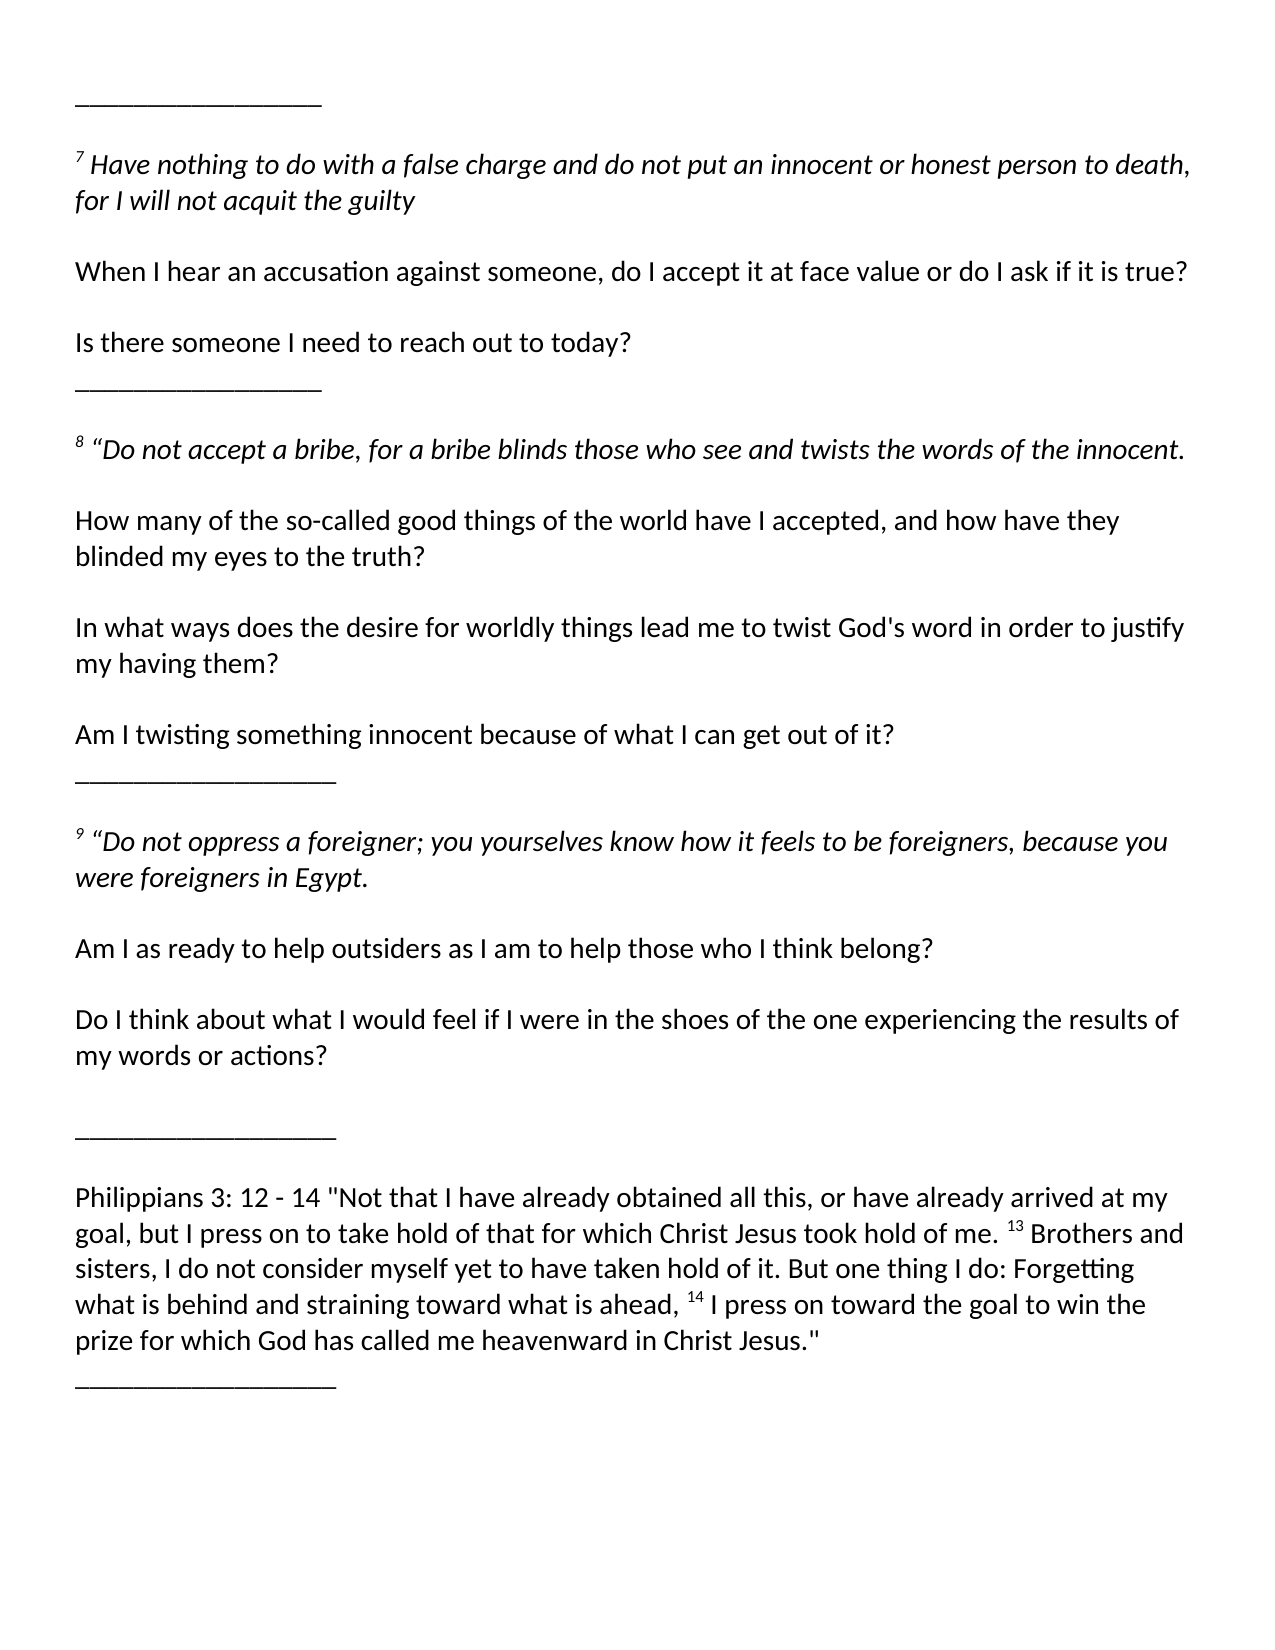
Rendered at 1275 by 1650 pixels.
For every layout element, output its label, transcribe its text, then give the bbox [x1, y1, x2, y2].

text __________________ [75, 1357, 1200, 1393]
text Am I twisting something innocent because of what I can get out of it? [75, 716, 1200, 752]
text In what ways does the desire for worldly things lead me to twist God's word in order to justify my having them? [75, 609, 1200, 681]
text 7 Have nothing to do with a false charge and do not put an innocent or honest person to death, for I will not acquit the guilty [75, 146, 1200, 217]
text 9 “Do not oppress a foreigner; you yourselves know how it feels to be foreigners, because you were foreigners in Egypt. [75, 823, 1200, 894]
text _________________ [75, 75, 1200, 111]
text How many of the so-called good things of the world have I accepted, and how have they blinded my eyes to the truth? [75, 502, 1200, 574]
text _________________ [75, 360, 1200, 396]
text 8 “Do not accept a bribe, for a bribe blinds those who see and twists the words of the innocent. [75, 431, 1200, 467]
text __________________ [75, 1108, 1200, 1144]
text Is there someone I need to reach out to today? [75, 324, 1200, 360]
text Philippians 3: 12 - 14 "Not that I have already obtained all this, or have already arrived at my goal, but I press on to take hold of that for which Christ Jesus took hold of me. 13 Brothers and sisters, I do not consider myself yet to have taken hold of it. But one thing I do: Forgetting what is behind and straining toward what is ahead, 14 I press on toward the goal to win the prize for which God has called me heavenward in Christ Jesus." [75, 1179, 1200, 1357]
text Am I as ready to help outsiders as I am to help those who I think belong? [75, 930, 1200, 966]
text Do I think about what I would feel if I were in the shoes of the one experiencing the results of my words or actions? [75, 1001, 1200, 1072]
text __________________ [75, 752, 1200, 787]
text When I hear an accusation against someone, do I accept it at face value or do I ask if it is true? [75, 253, 1200, 289]
